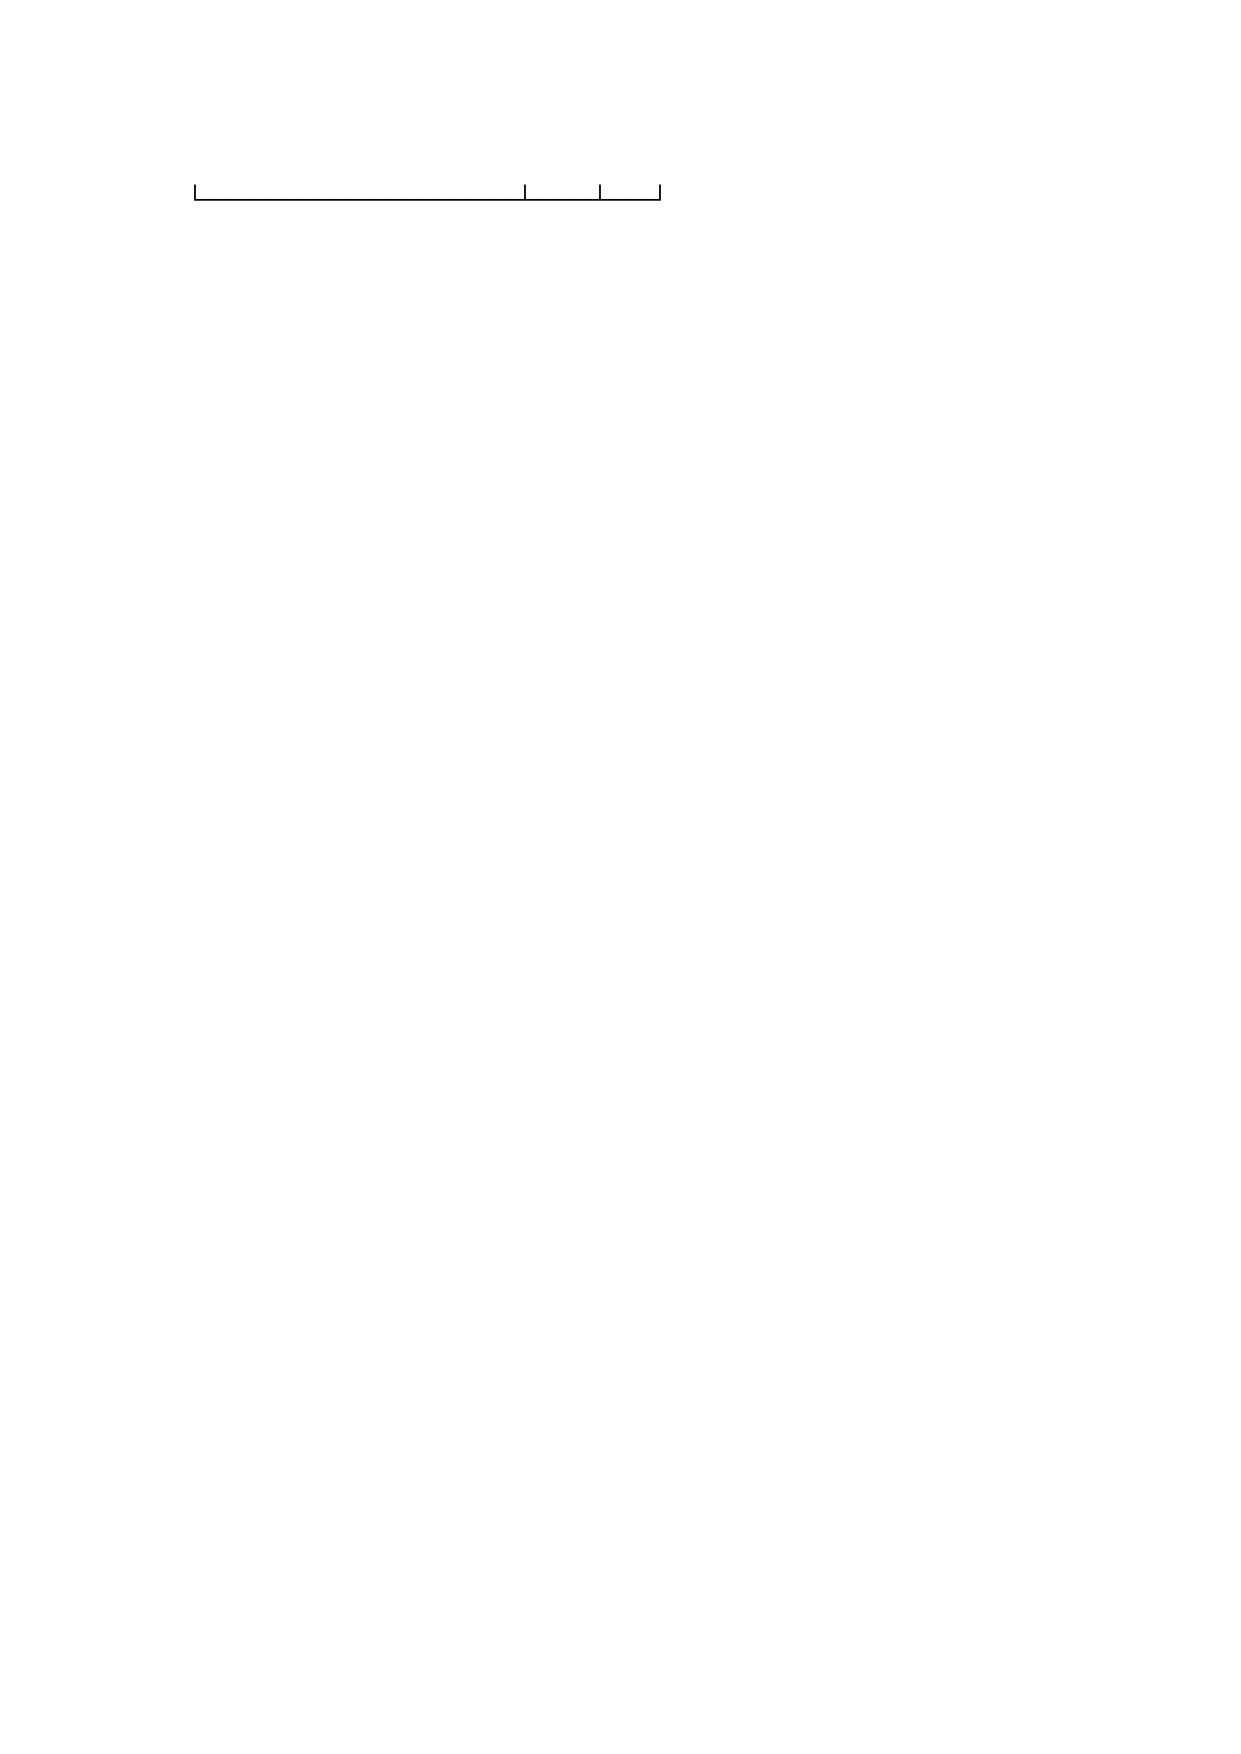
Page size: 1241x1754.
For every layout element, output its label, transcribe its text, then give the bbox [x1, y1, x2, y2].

text └─────────────────────┴────┴───┘ [187, 158, 1053, 221]
